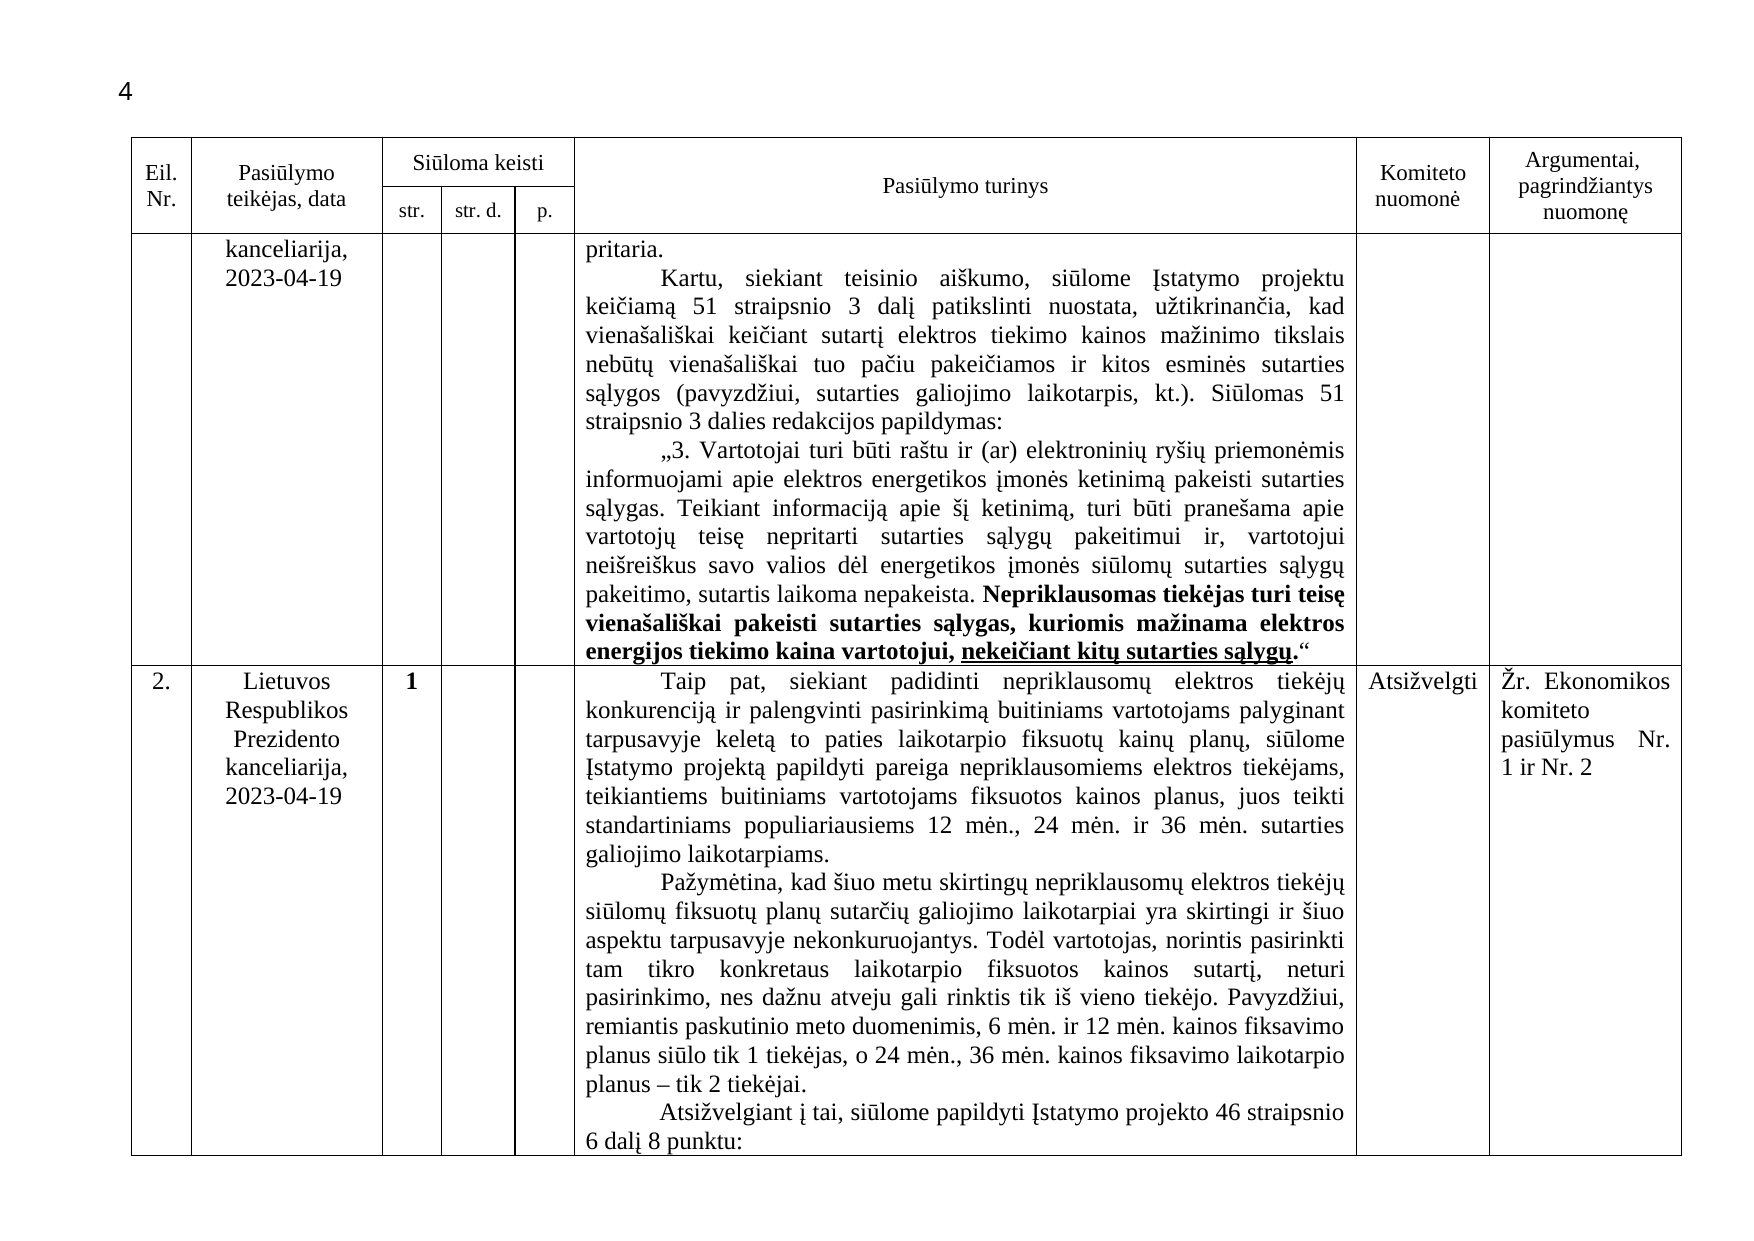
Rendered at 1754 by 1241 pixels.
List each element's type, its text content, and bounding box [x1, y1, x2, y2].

table_cell [383, 234, 441, 665]
table_header Siūloma keisti [383, 138, 574, 186]
table_header Pasiūlymo teikėjas, data [192, 138, 382, 233]
table_header Eil. Nr. [132, 138, 191, 233]
table_cell pritaria. Kartu, siekiant teisinio aiškumo, siūlome Įstatymo projektu keičiamą 51 straipsnio 3 dalį patikslinti nuostata, užtikrinančia, kad vienašališkai keičiant sutartį elektros tiekimo kainos mažinimo tikslais nebūtų vienašališkai tuo pačiu pakeičiamos ir kitos esminės sutarties sąlygos (pavyzdžiui, sutarties galiojimo laikotarpis, kt.). Siūlomas 51 straipsnio 3 dalies redakcijos papildymas: „3. Vartotojai turi būti raštu ir (ar) elektroninių ryšių priemonėmis informuojami apie elektros energetikos įmonės ketinimą pakeisti sutarties sąlygas. Teikiant informaciją apie šį ketinimą, turi būti pranešama apie vartotojų teisę nepritarti sutarties sąlygų pakeitimui ir, vartotojui neišreiškus savo valios dėl energetikos įmonės siūlomų sutarties sąlygų pakeitimo, sutartis laikoma nepakeista. Nepriklausomas tiekėjas turi teisę vienašališkai pakeisti sutarties sąlygas, kuriomis mažinama elektros energijos tiekimo kaina vartotojui, nekeičiant kitų sutarties sąlygų.“ [575, 234, 1356, 665]
table_cell [516, 666, 574, 1155]
table_cell Lietuvos Respublikos Prezidento kanceliarija, 2023-04-19 [192, 666, 382, 1155]
table_cell Atsižvelgti [1357, 666, 1489, 1155]
table_cell [1490, 234, 1681, 665]
table_cell kanceliarija, 2023-04-19 [192, 234, 382, 665]
table_cell [1357, 234, 1489, 665]
table_cell p. [516, 187, 574, 233]
table_cell [516, 234, 574, 665]
table_cell [442, 234, 514, 665]
table_cell 2. [132, 666, 191, 1155]
table_cell str. d. [442, 187, 514, 233]
table_cell Taip pat, siekiant padidinti nepriklausomų elektros tiekėjų konkurenciją ir palengvinti pasirinkimą buitiniams vartotojams palyginant tarpusavyje keletą to paties laikotarpio fiksuotų kainų planų, siūlome Įstatymo projektą papildyti pareiga nepriklausomiems elektros tiekėjams, teikiantiems buitiniams vartotojams fiksuotos kainos planus, juos teikti standartiniams populiariausiems 12 mėn., 24 mėn. ir 36 mėn. sutarties galiojimo laikotarpiams. Pažymėtina, kad šiuo metu skirtingų nepriklausomų elektros tiekėjų siūlomų fiksuotų planų sutarčių galiojimo laikotarpiai yra skirtingi ir šiuo aspektu tarpusavyje nekonkuruojantys. Todėl vartotojas, norintis pasirinkti tam tikro konkretaus laikotarpio fiksuotos kainos sutartį, neturi pasirinkimo, nes dažnu atveju gali rinktis tik iš vieno tiekėjo. Pavyzdžiui, remiantis paskutinio meto duomenimis, 6 mėn. ir 12 mėn. kainos fiksavimo planus siūlo tik 1 tiekėjas, o 24 mėn., 36 mėn. kainos fiksavimo laikotarpio planus – tik 2 tiekėjai. Atsižvelgiant į tai, siūlome papildyti Įstatymo projekto 46 straipsnio 6 dalį 8 punktu: [575, 666, 1356, 1155]
table_cell Žr. Ekonomikos komiteto pasiūlymus Nr. 1 ir Nr. 2 [1490, 666, 1681, 1155]
table_cell str. [383, 187, 441, 233]
table_header Komiteto nuomonė [1357, 138, 1489, 233]
table_header Argumentai, pagrindžiantys nuomonę [1490, 138, 1681, 233]
table_cell [442, 666, 514, 1155]
table_header Pasiūlymo turinys [575, 138, 1356, 233]
table_cell 1 [383, 666, 441, 1155]
table_cell [132, 234, 191, 665]
